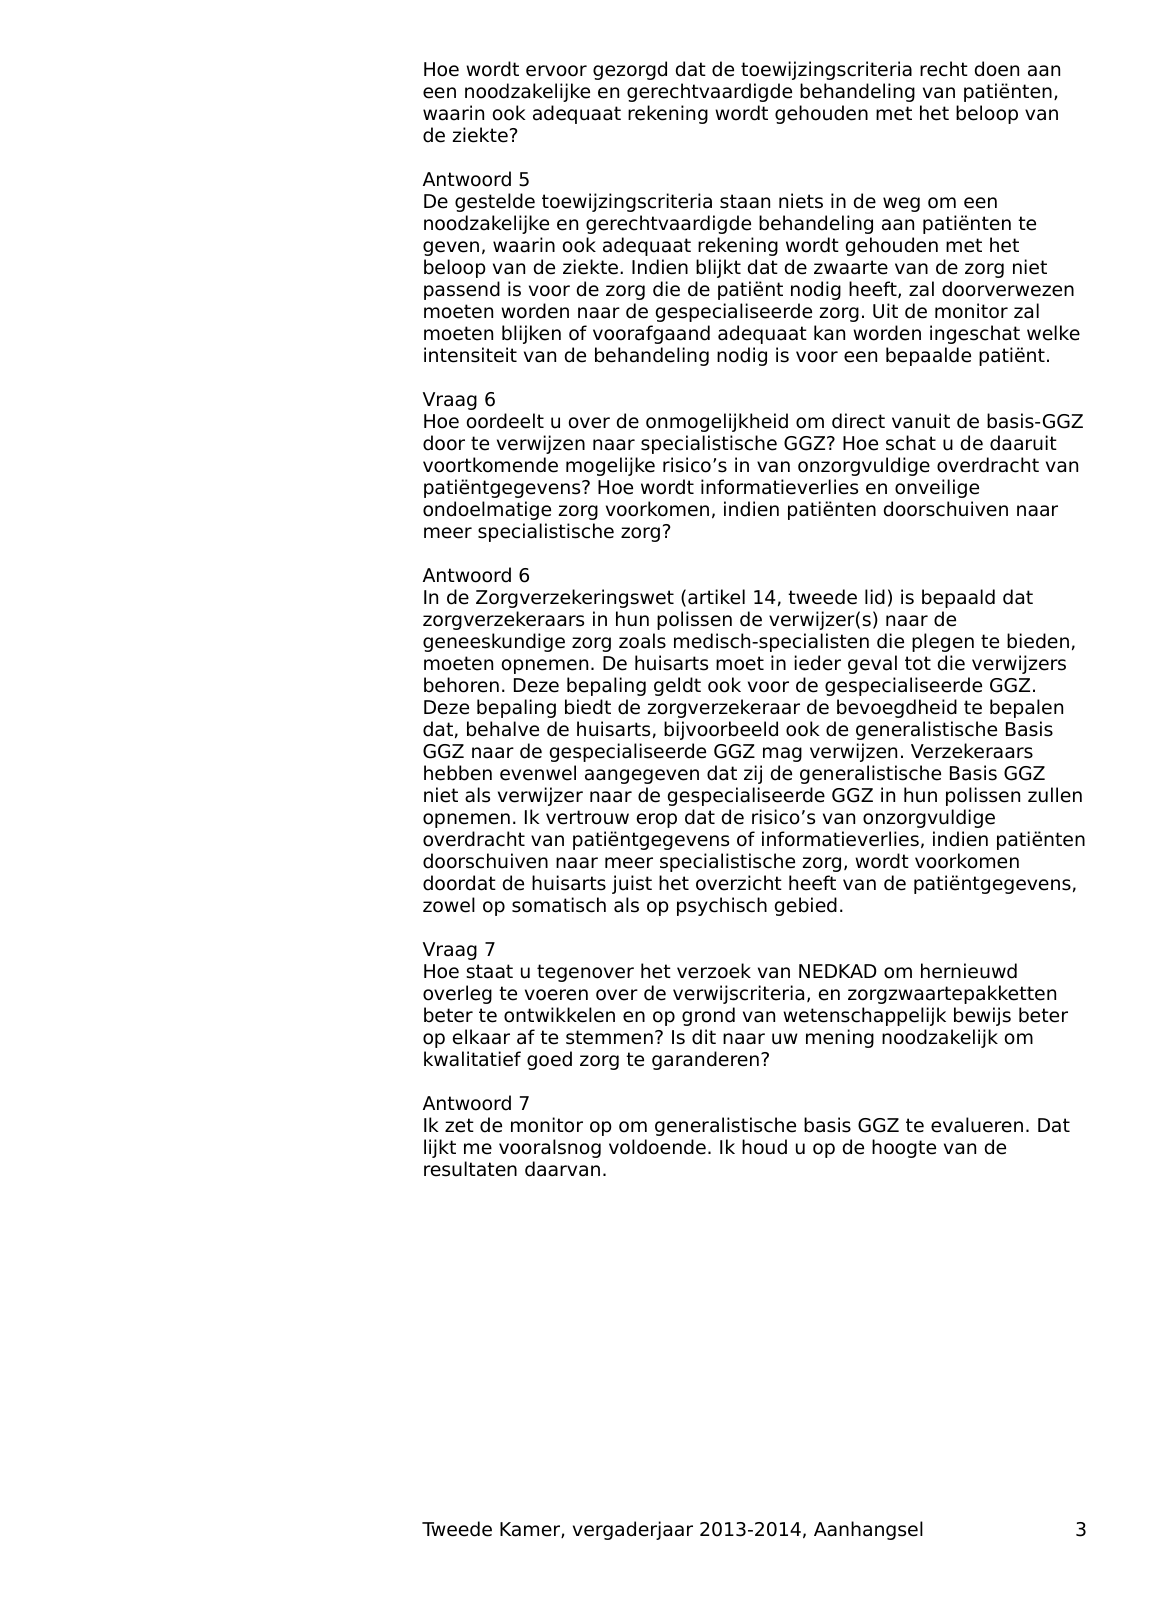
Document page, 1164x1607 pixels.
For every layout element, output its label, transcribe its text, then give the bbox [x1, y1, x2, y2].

text Antwoord 6 [422, 565, 1087, 587]
text Hoe oordeelt u over de onmogelijkheid om direct vanuit de basis-GGZ door te verwijzen naar specialistische GGZ? Hoe schat u de daaruit voortkomende mogelijke risico’s in van onzorgvuldige overdracht van patiëntgegevens? Hoe wordt informatieverlies en onveilige ondoelmatige zorg voorkomen, indien patiënten doorschuiven naar meer specialistische zorg? [422, 411, 1087, 543]
text Antwoord 7 [422, 1093, 1087, 1115]
text Vraag 6 [422, 389, 1087, 411]
text Vraag 7 [422, 939, 1087, 961]
text Antwoord 5 [422, 169, 1087, 191]
text Hoe staat u tegenover het verzoek van NEDKAD om hernieuwd overleg te voeren over de verwijscriteria, en zorgzwaartepakketten beter te ontwikkelen en op grond van wetenschappelijk bewijs beter op elkaar af te stemmen? Is dit naar uw mening noodzakelijk om kwalitatief goed zorg te garanderen? [422, 961, 1087, 1071]
text De gestelde toewijzingscriteria staan niets in de weg om een noodzakelijke en gerechtvaardigde behandeling aan patiënten te geven, waarin ook adequaat rekening wordt gehouden met het beloop van de ziekte. Indien blijkt dat de zwaarte van de zorg niet passend is voor de zorg die de patiënt nodig heeft, zal doorverwezen moeten worden naar de gespecialiseerde zorg. Uit de monitor zal moeten blijken of voorafgaand adequaat kan worden ingeschat welke intensiteit van de behandeling nodig is voor een bepaalde patiënt. [422, 191, 1087, 367]
text Ik zet de monitor op om generalistische basis GGZ te evalueren. Dat lijkt me vooralsnog voldoende. Ik houd u op de hoogte van de resultaten daarvan. [422, 1115, 1087, 1181]
text In de Zorgverzekeringswet (artikel 14, tweede lid) is bepaald dat zorgverzekeraars in hun polissen de verwijzer(s) naar de geneeskundige zorg zoals medisch-specialisten die plegen te bieden, moeten opnemen. De huisarts moet in ieder geval tot die verwijzers behoren. Deze bepaling geldt ook voor de gespecialiseerde GGZ. Deze bepaling biedt de zorgverzekeraar de bevoegdheid te bepalen dat, behalve de huisarts, bijvoorbeeld ook de generalistische Basis GGZ naar de gespecialiseerde GGZ mag verwijzen. Verzekeraars hebben evenwel aangegeven dat zij de generalistische Basis GGZ niet als verwijzer naar de gespecialiseerde GGZ in hun polissen zullen opnemen. Ik vertrouw erop dat de risico’s van onzorgvuldige overdracht van patiëntgegevens of informatieverlies, indien patiënten doorschuiven naar meer specialistische zorg, wordt voorkomen doordat de huisarts juist het overzicht heeft van de patiëntgegevens, zowel op somatisch als op psychisch gebied. [422, 587, 1087, 917]
text Hoe wordt ervoor gezorgd dat de toewijzingscriteria recht doen aan een noodzakelijke en gerechtvaardigde behandeling van patiënten, waarin ook adequaat rekening wordt gehouden met het beloop van de ziekte? [422, 59, 1087, 147]
